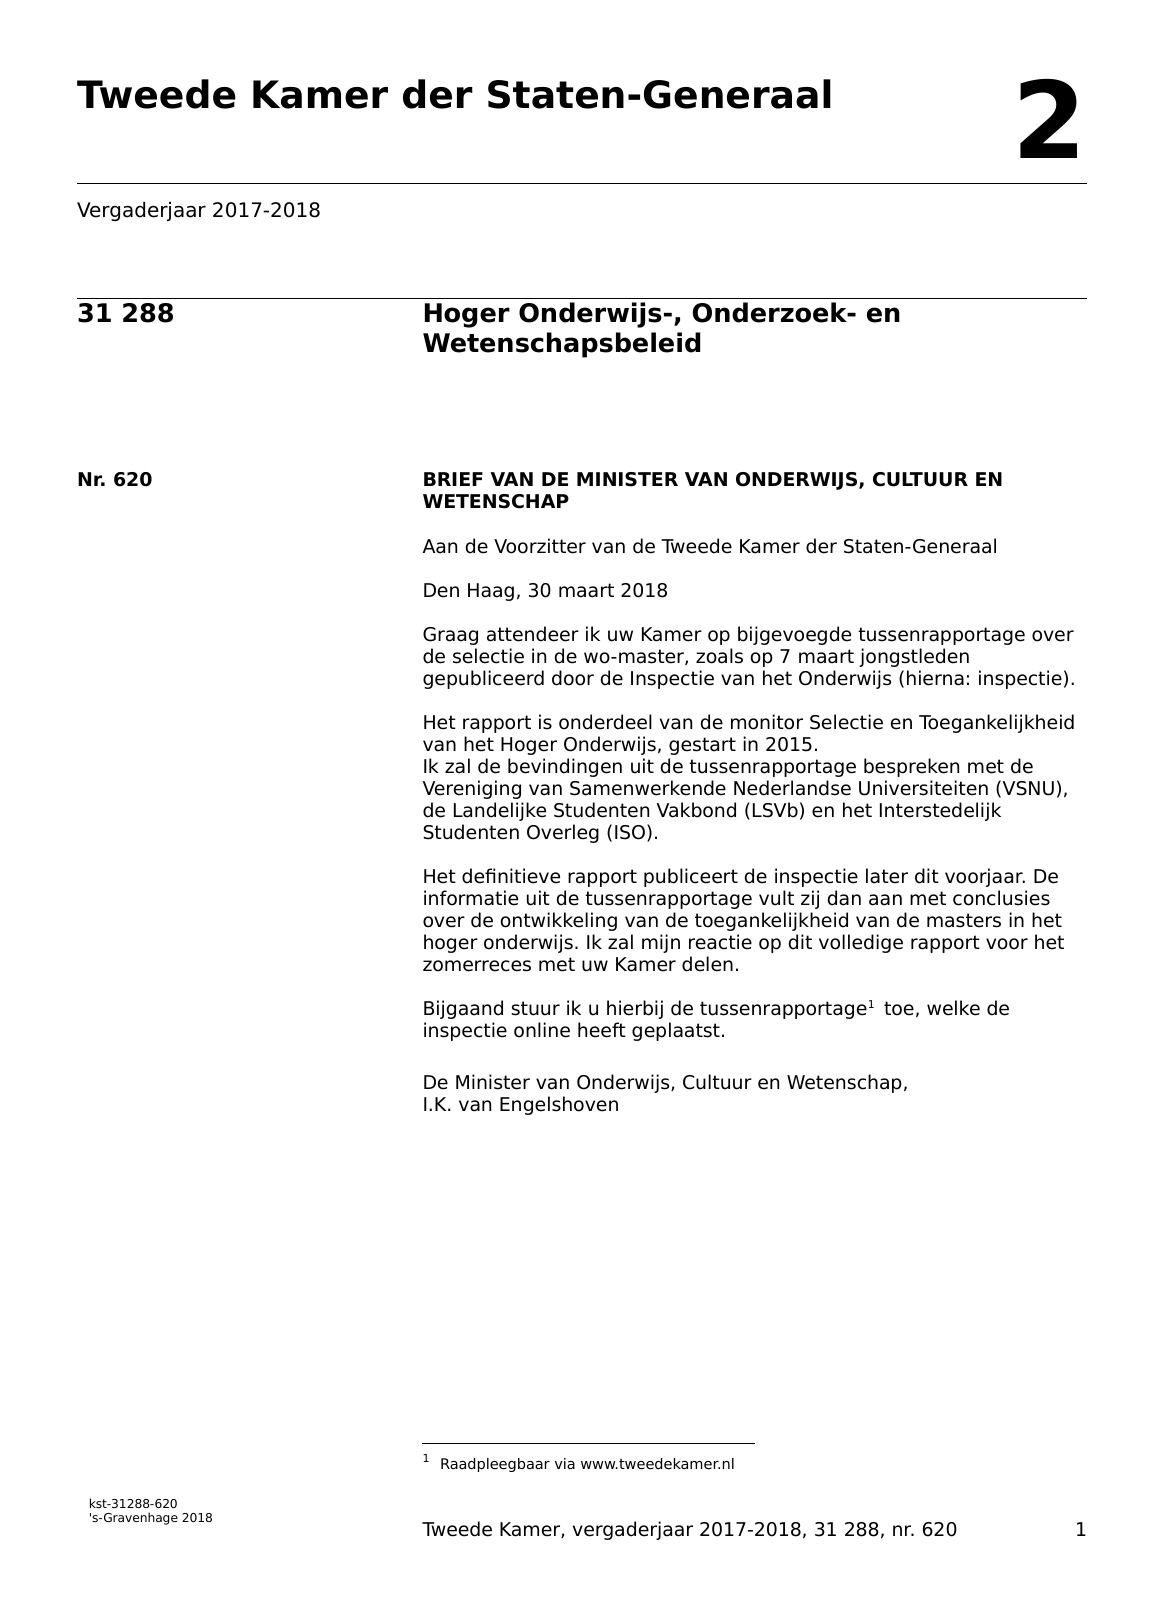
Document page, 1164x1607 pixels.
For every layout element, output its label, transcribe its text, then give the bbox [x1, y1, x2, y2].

text Graag attendeer ik uw Kamer op bijgevoegde tussenrapportage over de selectie in de wo-master, zoals op 7 maart jongstleden gepubliceerd door de Inspectie van het Onderwijs (hierna: inspectie). [422, 624, 1087, 690]
text Den Haag, 30 maart 2018 [422, 580, 1087, 602]
table_cell Vergaderjaar 2017-2018 [77, 184, 1087, 298]
table_header Tweede Kamer der Staten-Generaal [77, 59, 886, 183]
text Ik zal de bevindingen uit de tussenrapportage bespreken met de Vereniging van Samenwerkende Nederlandse Universiteiten (VSNU), de Landelijke Studenten Vakbond (LSVb) en het Interstedelijk Studenten Overleg (ISO). [422, 756, 1087, 844]
table_header 2 [886, 59, 1087, 183]
text De Minister van Onderwijs, Cultuur en Wetenschap, I.K. van Engelshoven [422, 1072, 1087, 1116]
text Raadpleegbaar via www.tweedekamer.nl [422, 1452, 1087, 1474]
text Het definitieve rapport publiceert de inspectie later dit voorjaar. De informatie uit de tussenrapportage vult zij dan aan met conclusies over de ontwikkeling van de toegankelijkheid van de masters in het hoger onderwijs. Ik zal mijn reactie op dit volledige rapport voor het zomerreces met uw Kamer delen. [422, 866, 1087, 976]
text Aan de Voorzitter van de Tweede Kamer der Staten-Generaal [422, 536, 1087, 557]
subtitle 31 288 Hoger Onderwijs-, Onderzoek- en Wetenschapsbeleid [77, 299, 1087, 358]
subtitle Nr. 620 BRIEF VAN DE MINISTER VAN ONDERWIJS, CULTUUR EN WETENSCHAP [77, 469, 1087, 513]
text Bijgaand stuur ik u hierbij de tussenrapportage toe, welke de inspectie online heeft geplaatst. [422, 998, 1087, 1042]
text kst-31288-620 [88, 1497, 323, 1511]
text 's-Gravenhage 2018 [88, 1511, 323, 1525]
text Het rapport is onderdeel van de monitor Selectie en Toegankelijkheid van het Hoger Onderwijs, gestart in 2015. [422, 712, 1087, 756]
